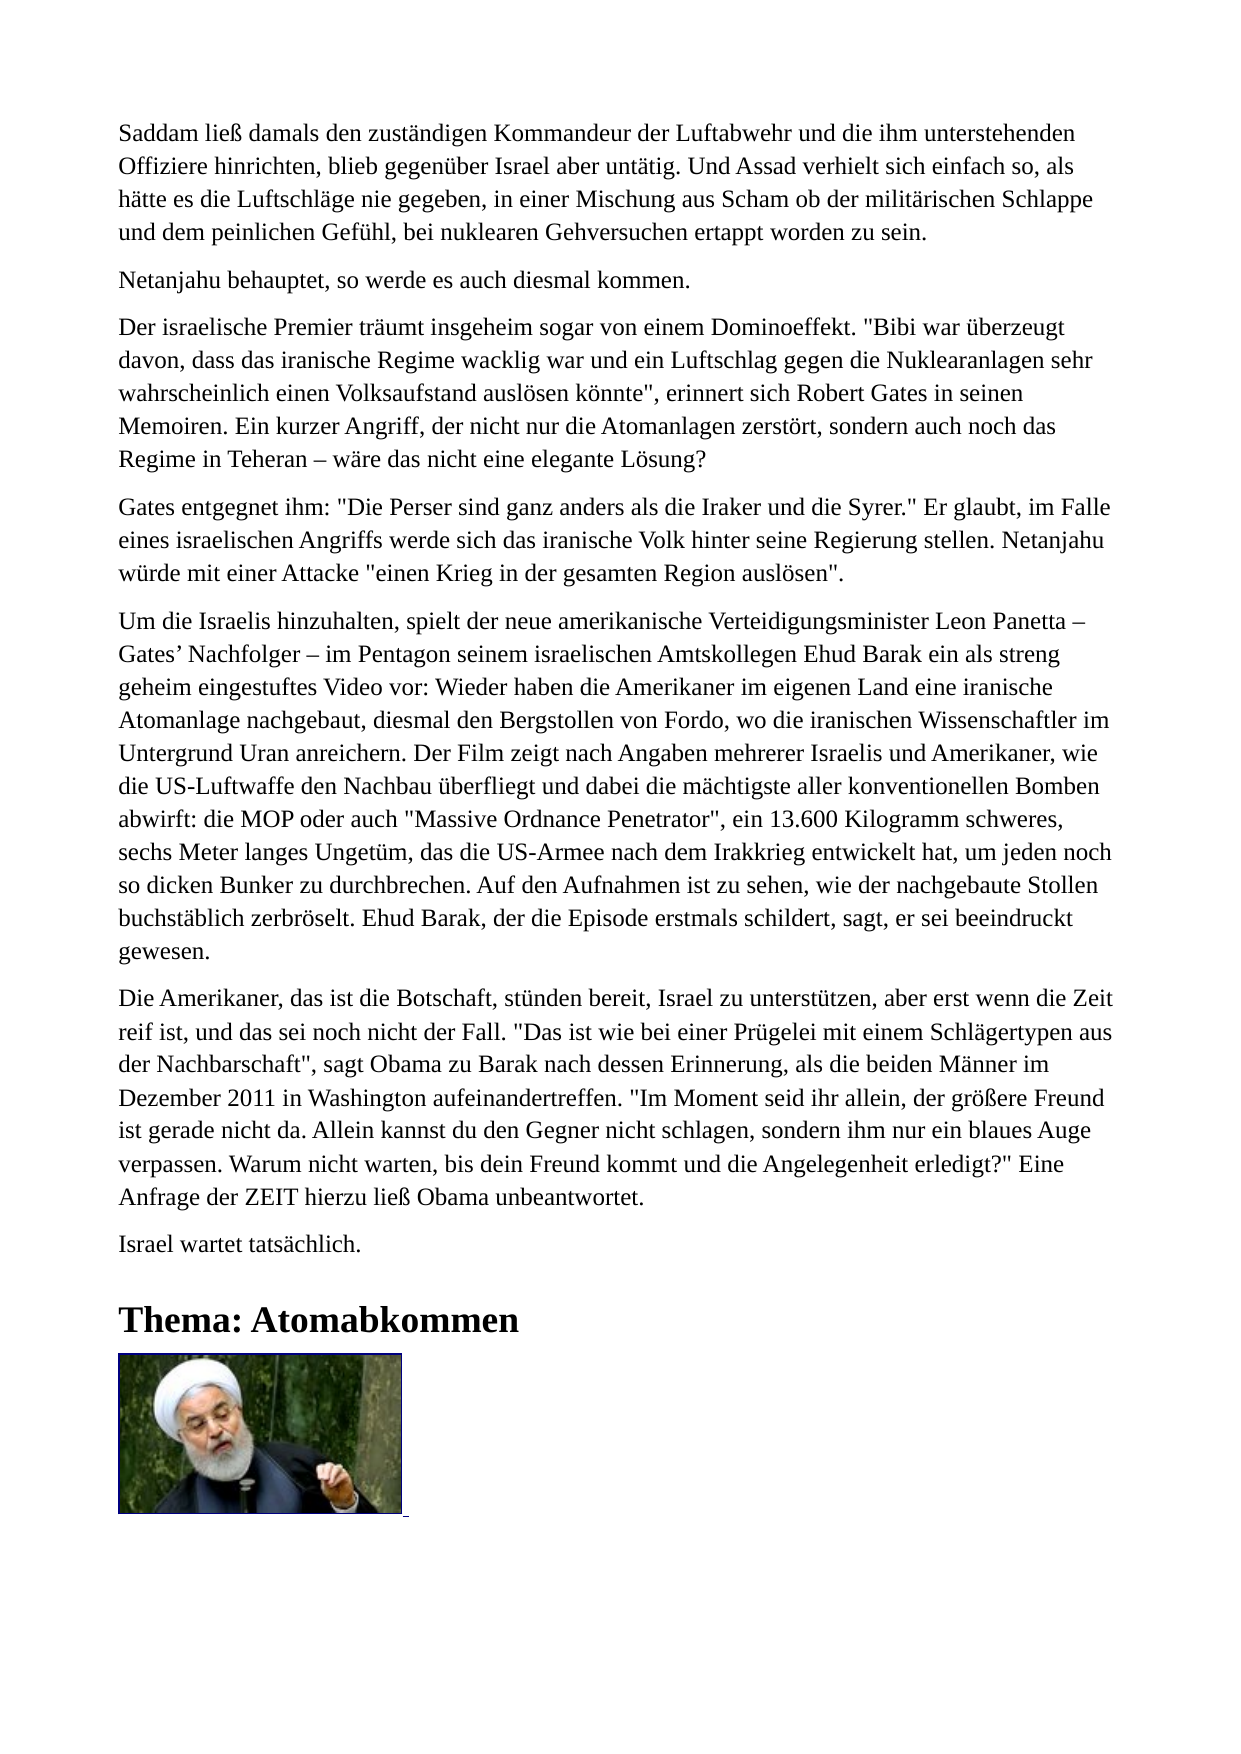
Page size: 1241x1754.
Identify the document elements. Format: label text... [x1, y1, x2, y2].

text Um die Israelis hinzuhalten, spielt der neue amerikanische Verteidigungsminister Leon Panetta – Gates’ Nachfolger – im Pentagon seinem israelischen Amtskollegen Ehud Barak ein als streng geheim eingestuftes Video vor: Wieder haben die Amerikaner im eigenen Land eine iranische Atomanlage nachgebaut, diesmal den Bergstollen von Fordo, wo die iranischen Wissenschaftler im Untergrund Uran anreichern. Der Film zeigt nach Angaben mehrerer Israelis und Amerikaner, wie die US-Luftwaffe den Nachbau überfliegt und dabei die mächtigste aller konventionellen Bomben abwirft: die MOP oder auch "Massive Ordnance Penetrator", ein 13.600 Kilogramm schweres, sechs Meter langes Ungetüm, das die US-Armee nach dem Irakkrieg entwickelt hat, um jeden noch so dicken Bunker zu durchbrechen. Auf den Aufnahmen ist zu sehen, wie der nachgebaute Stollen buchstäblich zerbröselt. Ehud Barak, der die Episode erstmals schildert, sagt, er sei beeindruckt gewesen. [118, 606, 1122, 965]
text Israel wartet tatsächlich. [118, 1229, 1122, 1258]
picture [120, 1355, 401, 1513]
text Gates entgegnet ihm: "Die Perser sind ganz anders als die Iraker und die Syrer." Er glaubt, im Falle eines israelischen Angriffs werde sich das iranische Volk hinter seine Regierung stellen. Netanjahu würde mit einer Attacke "einen Krieg in der gesamten Region auslösen". [118, 492, 1122, 587]
text Saddam ließ damals den zuständigen Kommandeur der Luftabwehr und die ihm unterstehenden Offiziere hinrichten, blieb gegenüber Israel aber untätig. Und Assad verhielt sich einfach so, als hätte es die Luftschläge nie gegeben, in einer Mischung aus Scham ob der militärischen Schlappe und dem peinlichen Gefühl, bei nuklearen Gehversuchen ertappt worden zu sein. [118, 118, 1122, 246]
text Der israelische Premier träumt insgeheim sogar von einem Dominoeffekt. "Bibi war überzeugt davon, dass das iranische Regime wacklig war und ein Luftschlag gegen die Nuklearanlagen sehr wahrscheinlich einen Volksaufstand auslösen könnte", erinnert sich Robert Gates in seinen Memoiren. Ein kurzer Angriff, der nicht nur die Atomanlagen zerstört, sondern auch noch das Regime in Teheran – wäre das nicht eine elegante Lösung? [118, 312, 1122, 473]
subtitle Thema: Atomabkommen [118, 1298, 1122, 1341]
text Netanjahu behauptet, so werde es auch diesmal kommen. [118, 265, 1122, 293]
text Die Amerikaner, das ist die Botschaft, stünden bereit, Israel zu unterstützen, aber erst wenn die Zeit reif ist, und das sei noch nicht der Fall. "Das ist wie bei einer Prügelei mit einem Schlägertypen aus der Nachbarschaft", sagt Obama zu Barak nach dessen Erinnerung, als die beiden Männer im Dezember 2011 in Washington aufeinandertreffen. "Im Moment seid ihr allein, der größere Freund ist gerade nicht da. Allein kannst du den Gegner nicht schlagen, sondern ihm nur ein blaues Auge verpassen. Warum nicht warten, bis dein Freund kommt und die Angelegenheit erledigt?" Eine Anfrage der ZEIT hierzu ließ Obama unbeantwortet. [118, 983, 1122, 1210]
